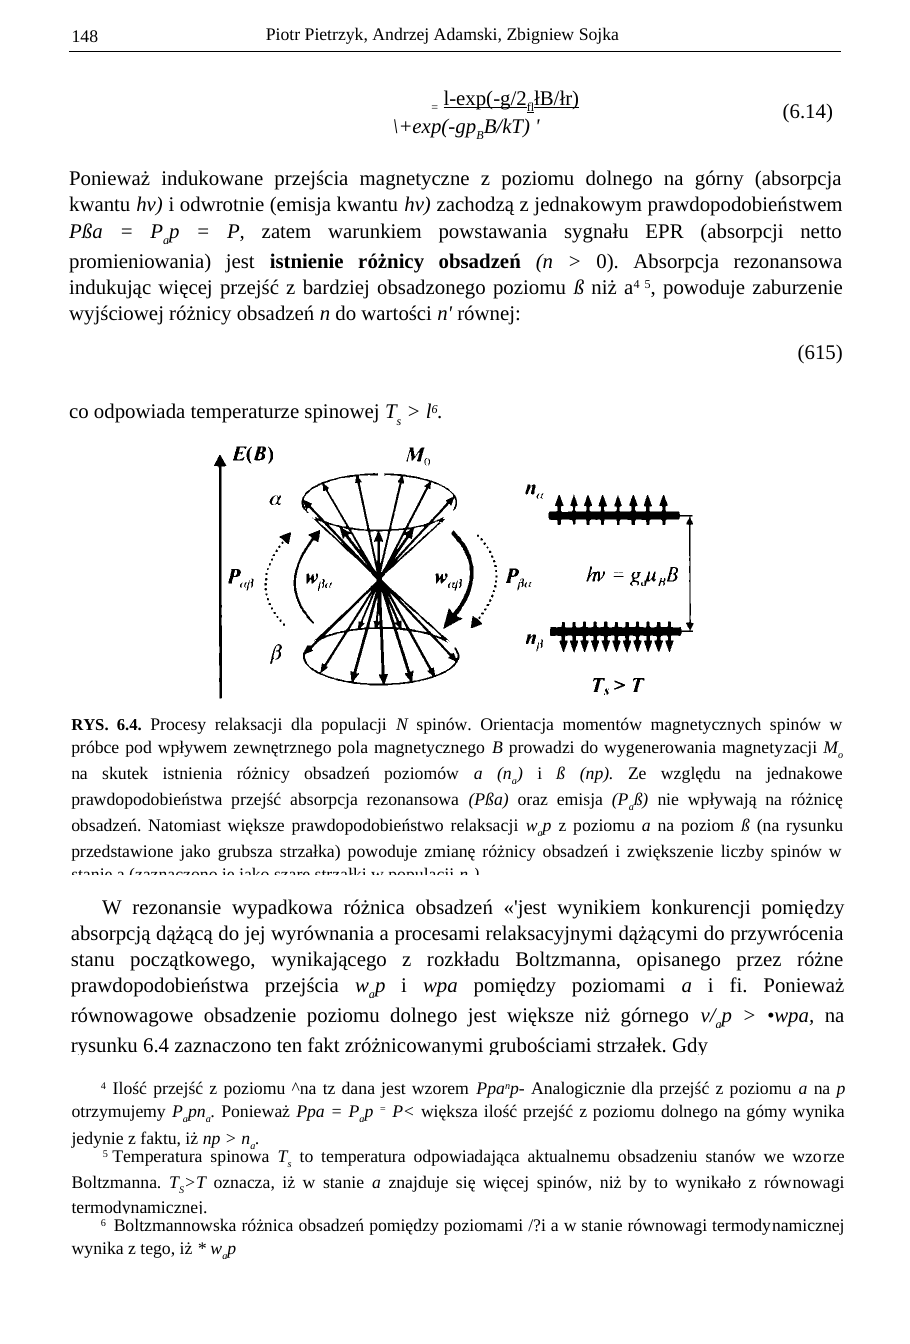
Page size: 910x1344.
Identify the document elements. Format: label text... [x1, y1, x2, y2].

text 6 Boltzmannowska różnica obsadzeń pomiędzy poziomami /?i a w stanie równowagi termody­namicznej wynika z tego, iż * wap [71, 1214, 844, 1262]
picture [178, 442, 738, 707]
text W rezonansie wypadkowa różnica obsadzeń «'jest wynikiem konkurencji pomię­dzy absorpcją dążącą do jej wyrównania a procesami relaksacyjnymi dążącymi do przywrócenia stanu początkowego, wynikającego z rozkładu Boltzmanna, opisanego przez różne prawdopodobieństwa przejścia wap i wpa pomiędzy poziomami a i fi. Ponieważ równowagowe obsadzenie poziomu dolnego jest większe niż górnego v/ap > •wpa, na rysunku 6.4 zaznaczono ten fakt zróżnicowanymi grubościami strzałek. Gdy [71, 895, 844, 1055]
text (6.14) [782, 98, 841, 123]
text co odpowiada temperaturze spinowej Ts > l6. [69, 399, 473, 428]
text Ponieważ indukowane przejścia magnetyczne z poziomu dolnego na górny (absorpcja kwantu hv) i odwrotnie (emisja kwantu hv) zachodzą z jednakowym prawdopodobień­stwem Pßa = Pap = P, zatem warunkiem powstawania sygnału EPR (absorpcji netto promieniowania) jest istnienie różnicy obsadzeń (n > 0). Absorpcja rezonansowa indukując więcej przejść z bardziej obsadzonego poziomu ß niż a4 5, powoduje zaburze­nie wyjściowej różnicy obsadzeń n do wartości n' równej: [69, 166, 842, 325]
text 4 Ilość przejść z poziomu ^na tz dana jest wzorem Ppanp- Analogicznie dla przejść z poziomu a na p otrzymujemy Papna. Ponieważ Ppa = Pap = P< większa ilość przejść z poziomu dolnego na gómy wynika jedynie z faktu, iż np > na. [71, 1078, 845, 1151]
text (615) [69, 340, 842, 364]
text Piotr Pietrzyk, Andrzej Adamski, Zbigniew Sojka [266, 24, 646, 44]
text 148 [71, 26, 102, 46]
text 5 Temperatura spinowa Ts to temperatura odpowiadająca aktualnemu obsadzeniu stanów we wzo­rze Boltzmanna. TS>T oznacza, iż w stanie a znajduje się więcej spinów, niż by to wynikało z rów­nowagi termodynamicznej. [71, 1146, 844, 1214]
text RYS. 6.4. Procesy relaksacji dla populacji N spinów. Orientacja momentów magnetycznych spinów w próbce pod wpływem zewnętrznego pola magnetycznego B prowadzi do wygenerowania magnety­zacji Mo na skutek istnienia różnicy obsadzeń poziomów a (na) i ß (np). Ze względu na jednakowe prawdopodobieństwa przejść absorpcja rezonansowa (Pßa) oraz emisja (Paß) nie wpływają na różnicę obsadzeń. Natomiast większe prawdopodobieństwo relaksacji wap z poziomu a na poziom ß (na rysunku przedstawione jako grubsza strzałka) powoduje zmianę różnicy obsadzeń i zwiększenie liczby spinów w stanie a (zaznaczono je jako szare strzałki w populacji na). [71, 714, 843, 875]
text = l-exp(-g/2flłB/łr) [342, 86, 579, 114]
text \+exp(-gpBB/kT) ' [342, 114, 579, 142]
